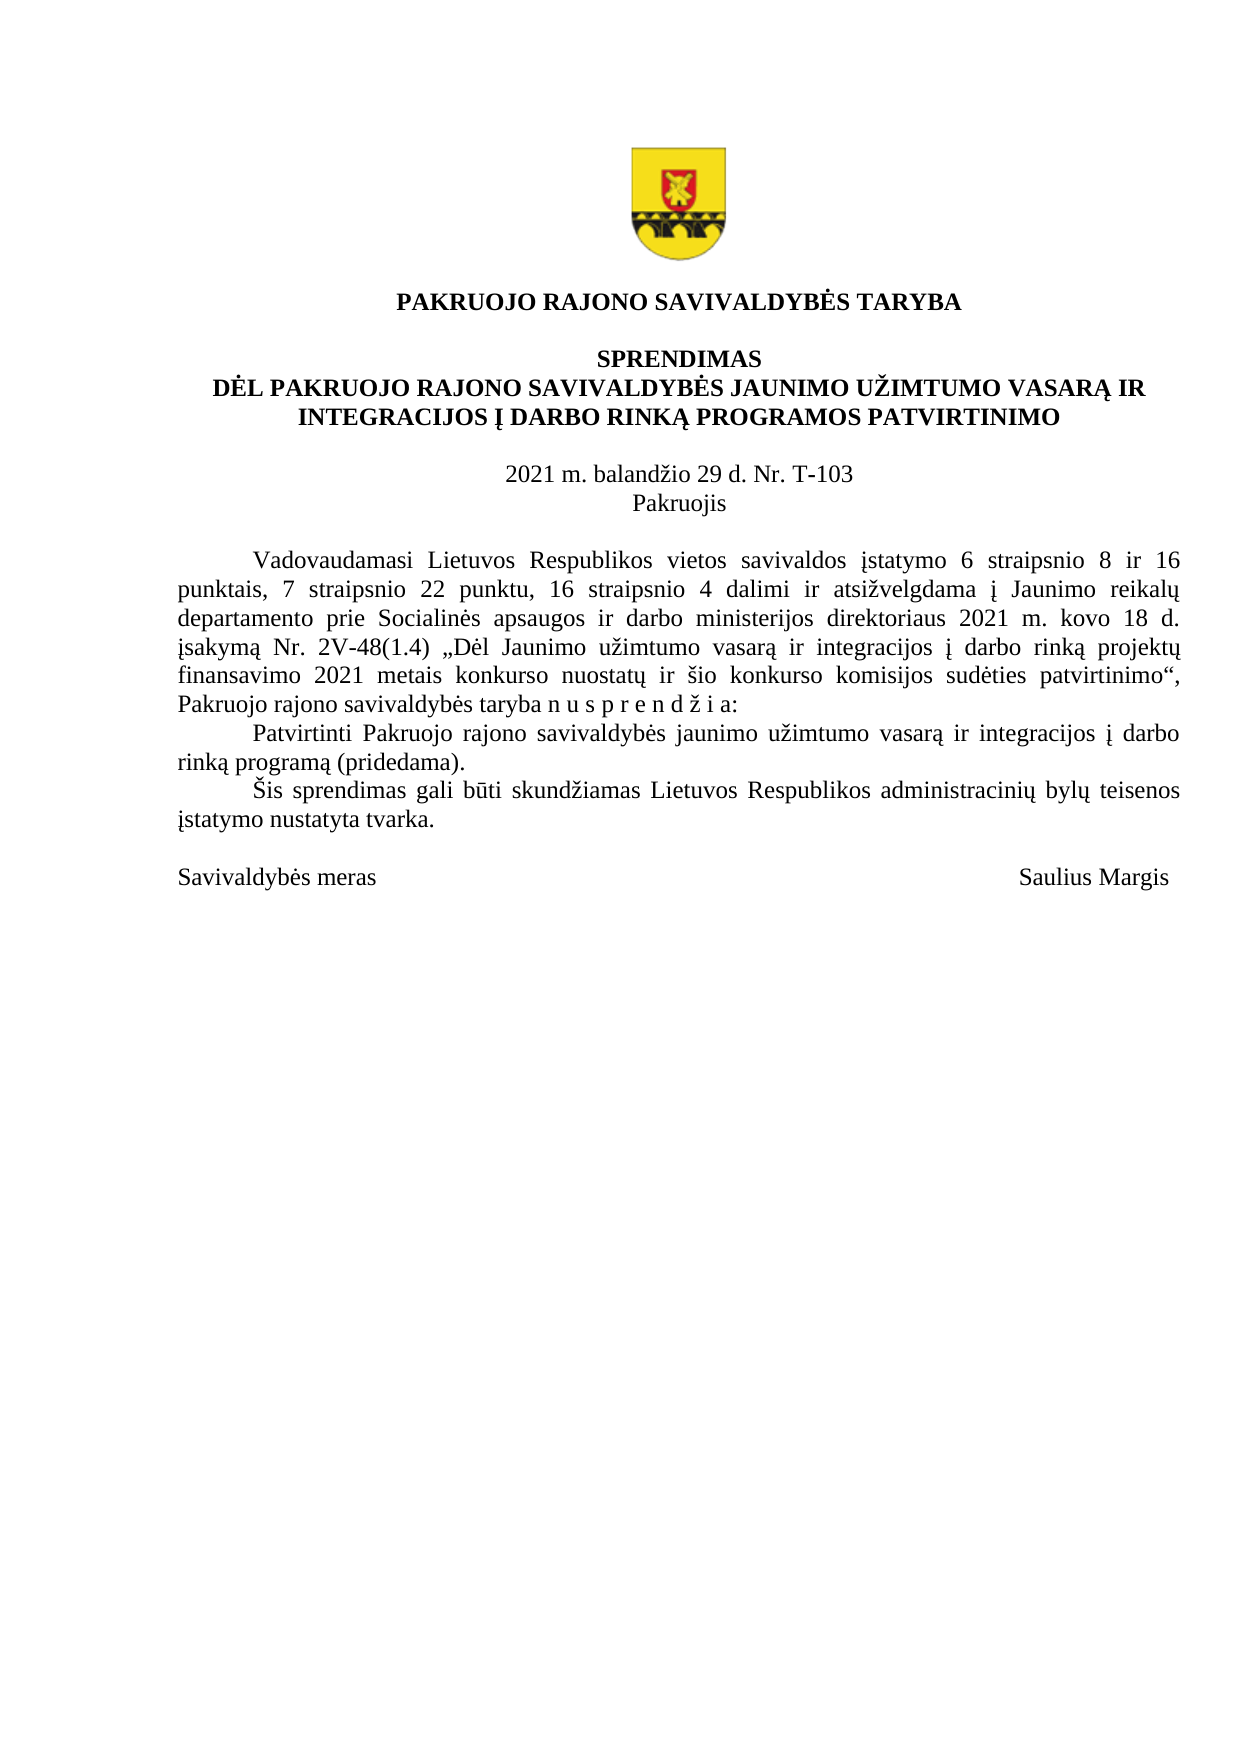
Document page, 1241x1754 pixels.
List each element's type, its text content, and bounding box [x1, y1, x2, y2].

subtitle PAKRUOJO RAJONO SAVIVALDYBĖS TARYBA [177, 287, 1181, 315]
text Vadovaudamasi Lietuvos Respublikos vietos savivaldos įstatymo 6 straipsnio 8 ir 16 punktais, 7 straipsnio 22 punktu, 16 straipsnio 4 dalimi ir atsižvelgdama į Jaunimo reikalų departamento prie Socialinės apsaugos ir darbo ministerijos direktoriaus 2021 m. kovo 18 d. įsakymą Nr. 2V-48(1.4) „Dėl Jaunimo užimtumo vasarą ir integracijos į darbo rinką projektų finansavimo 2021 metais konkurso nuostatų ir šio konkurso komisijos sudėties patvirtinimo“, Pakruojo rajono savivaldybės taryba n u s p r e n d ž i a: [177, 545, 1181, 718]
text 2021 m. balandžio 29 d. Nr. T-103 [177, 459, 1181, 488]
text DĖL PAKRUOJO RAJONO SAVIVALDYBĖS JAUNIMO UŽIMTUMO VASARĄ IR INTEGRACIJOS Į DARBO RINKĄ PROGRAMOS PATVIRTINIMO [177, 373, 1181, 430]
text Šis sprendimas gali būti skundžiamas Lietuvos Respublikos administracinių bylų teisenos įstatymo nustatyta tvarka. [177, 775, 1181, 833]
text SPRENDIMAS [177, 344, 1181, 373]
text Pakruojis [177, 488, 1181, 517]
text Patvirtinti Pakruojo rajono savivaldybės jaunimo užimtumo vasarą ir integracijos į darbo rinką programą (pridedama). [177, 718, 1181, 775]
text Savivaldybės meras Saulius Margis [177, 862, 1181, 890]
